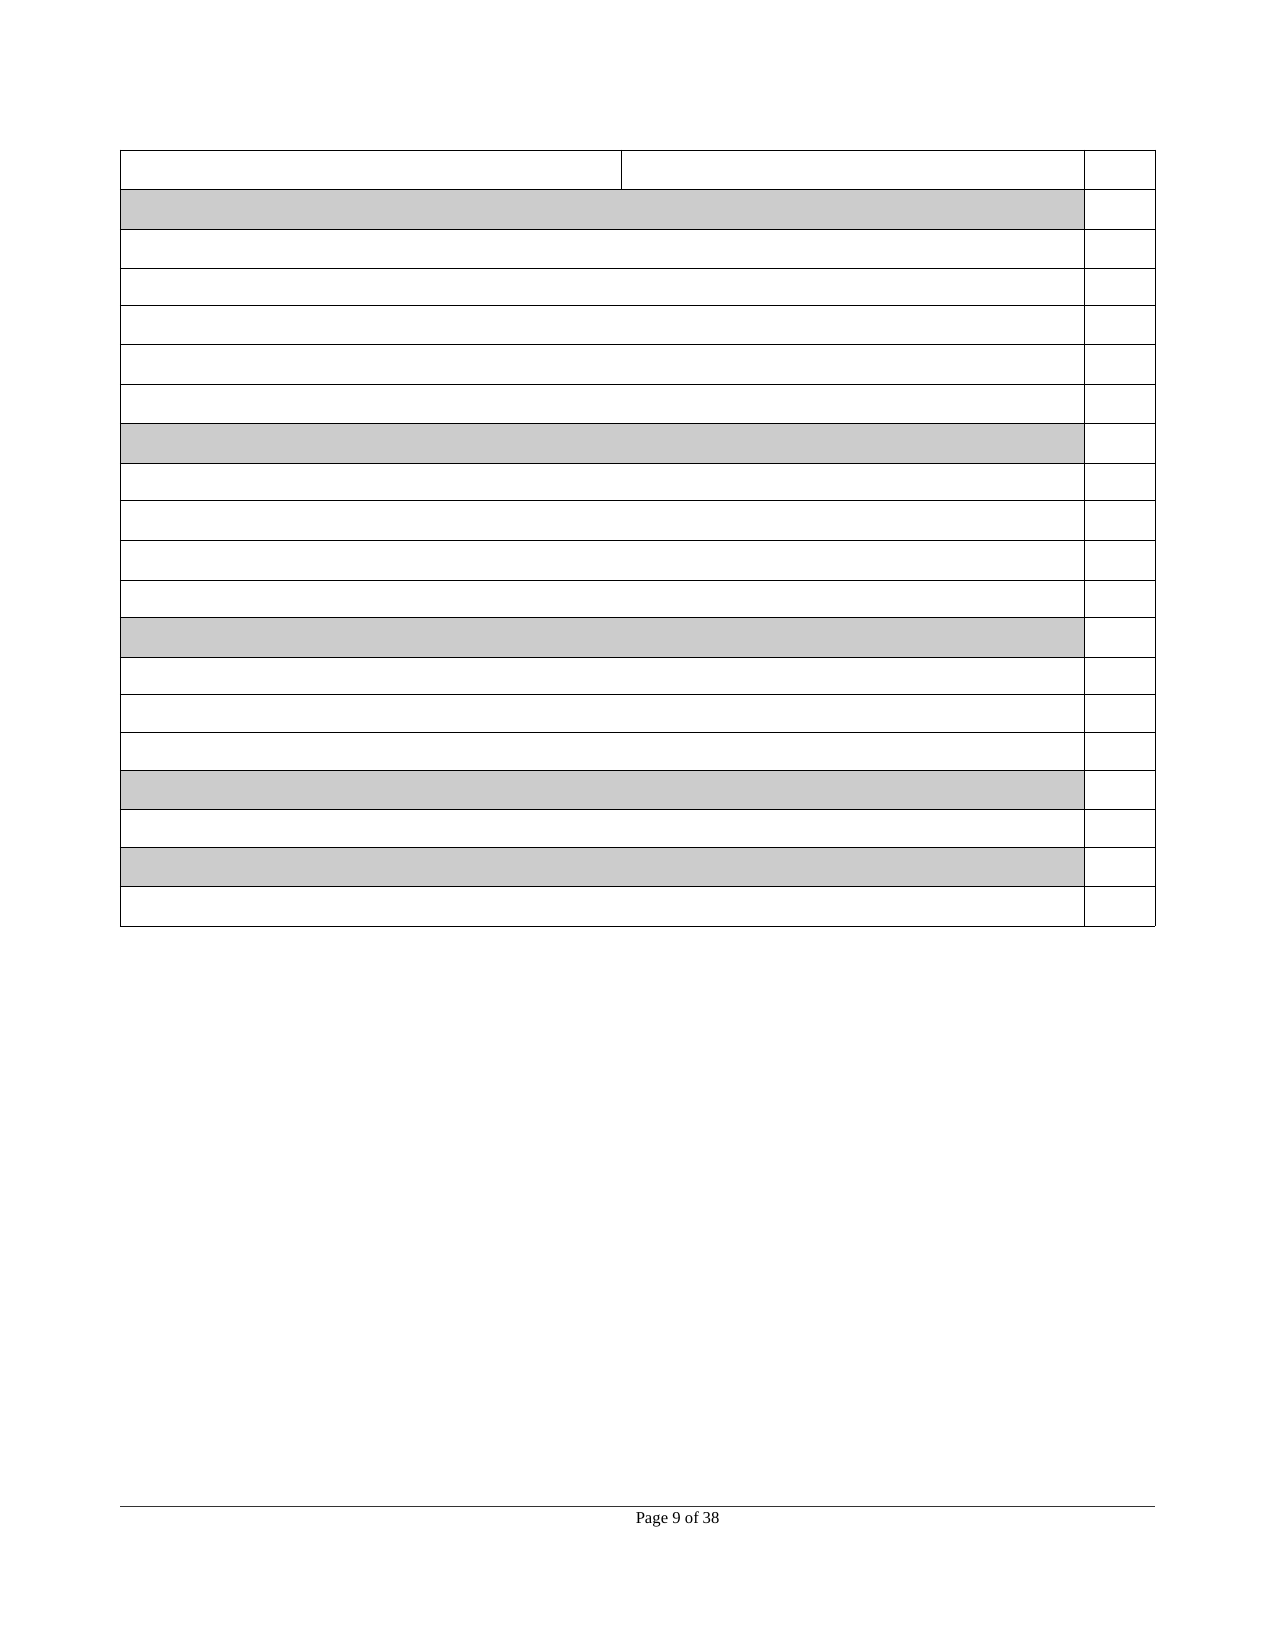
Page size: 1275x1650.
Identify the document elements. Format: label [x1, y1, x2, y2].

table_cell [121, 695, 1084, 732]
table_cell [121, 424, 1084, 463]
table_cell [121, 501, 1084, 540]
table_cell [121, 658, 1084, 694]
table_cell [121, 306, 1084, 344]
table_header [622, 151, 1084, 189]
table_cell [121, 733, 1084, 769]
table_cell [1085, 385, 1155, 423]
table_cell [1085, 848, 1155, 886]
table_cell [121, 269, 1084, 304]
table_header [1085, 151, 1155, 189]
table_cell [1085, 771, 1155, 809]
table_cell [1085, 464, 1155, 500]
table_header [121, 151, 621, 189]
table_cell [1085, 230, 1155, 268]
table_cell [121, 345, 1084, 384]
table_cell [121, 618, 1084, 657]
table_cell [1085, 306, 1155, 344]
table_cell [121, 581, 1084, 617]
table_cell [121, 190, 1084, 229]
table_cell [1085, 658, 1155, 694]
table_cell [121, 887, 1084, 926]
table_cell [121, 230, 1084, 268]
table_cell [121, 385, 1084, 423]
table_cell [1085, 269, 1155, 304]
table_cell [1085, 733, 1155, 769]
table_cell [121, 541, 1084, 579]
table_cell [1085, 424, 1155, 463]
table_cell [1085, 501, 1155, 540]
table_cell [1085, 695, 1155, 732]
table_cell [121, 464, 1084, 500]
table_cell [1085, 345, 1155, 384]
table_cell [1085, 190, 1155, 229]
table_cell [1085, 541, 1155, 579]
table_cell [1085, 810, 1155, 847]
table_cell [1085, 618, 1155, 657]
table_cell [121, 771, 1084, 809]
table_cell [1085, 887, 1155, 926]
table_cell [121, 810, 1084, 847]
table_cell [1085, 581, 1155, 617]
table_cell [121, 848, 1084, 886]
